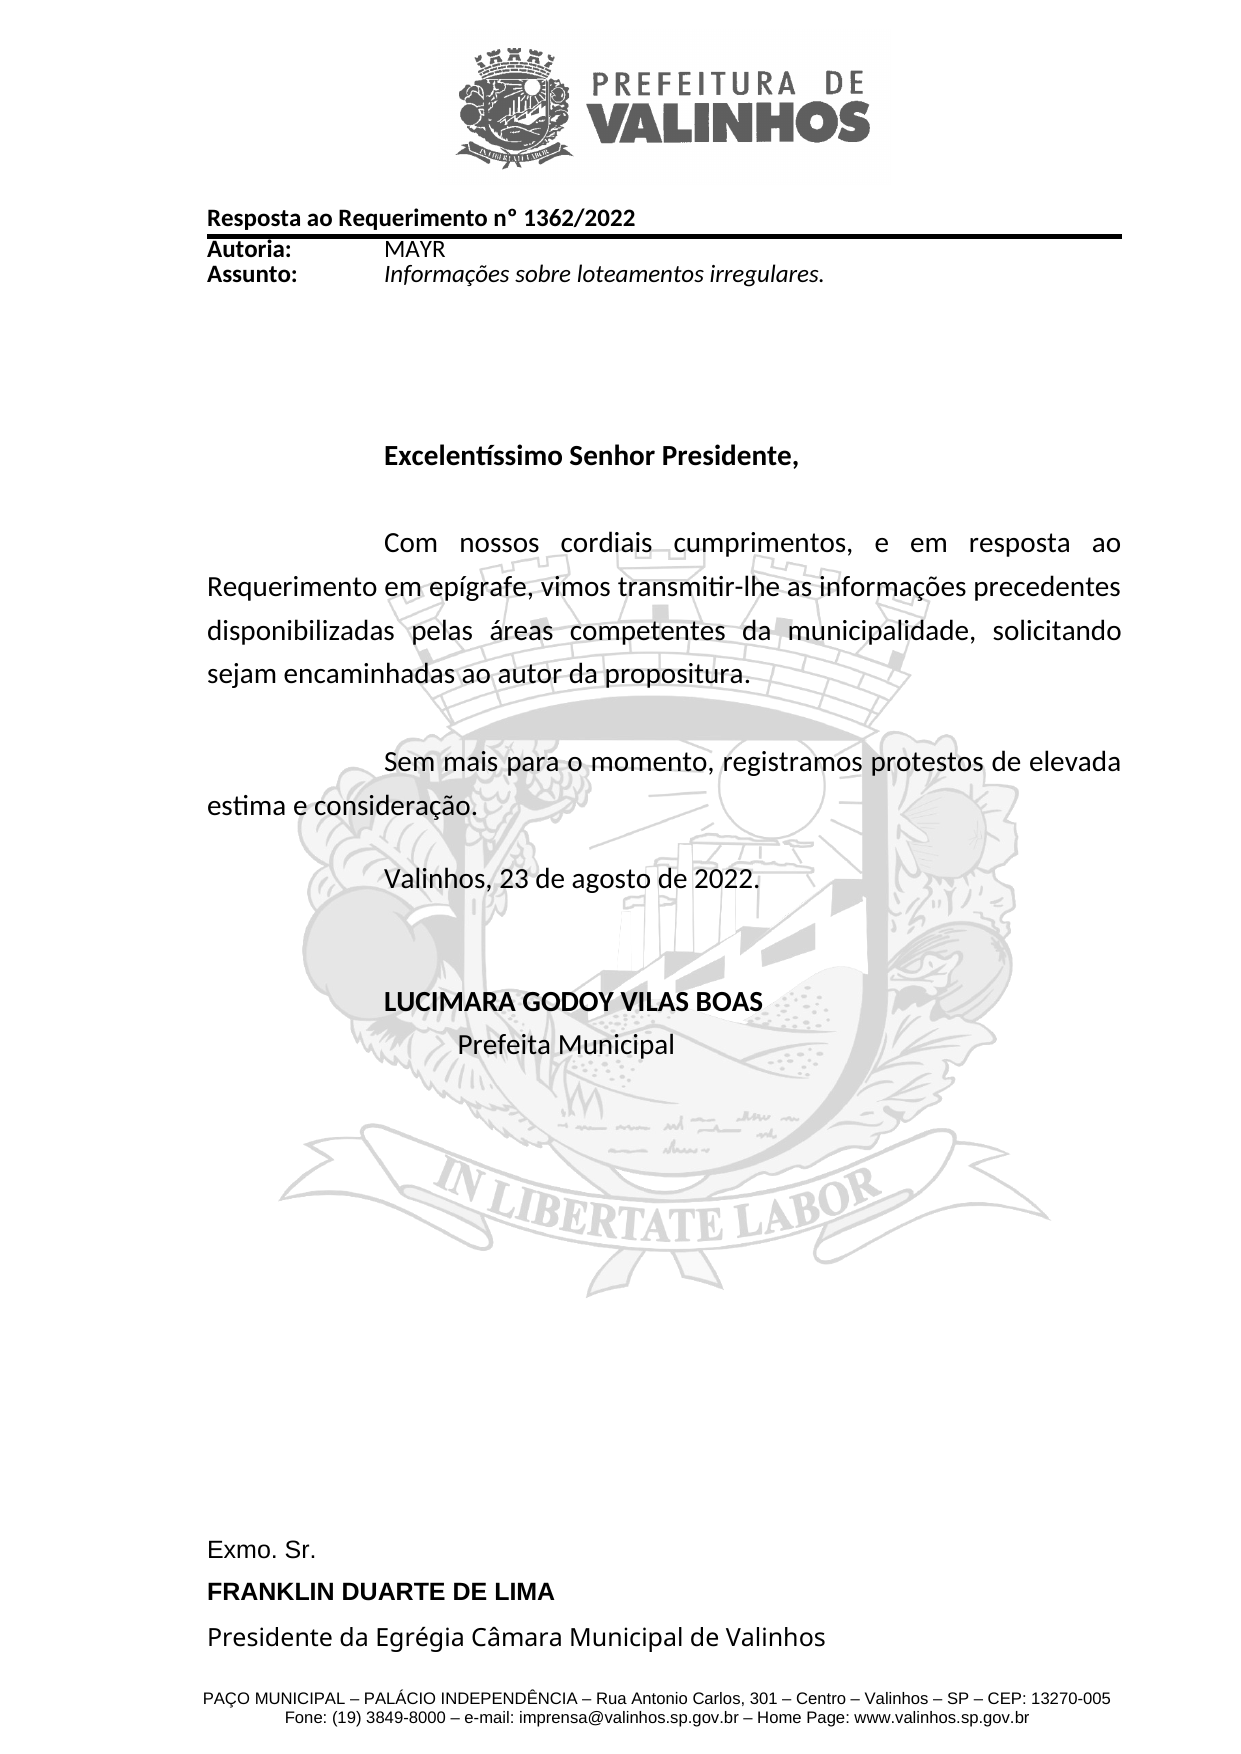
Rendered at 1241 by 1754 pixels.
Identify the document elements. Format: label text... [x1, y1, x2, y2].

picture [235, 506, 1094, 1342]
text Valinhos, 23 de agosto de 2022. [1094, 866, 1122, 895]
picture [1090, 584, 1094, 594]
text Excelentíssimo Senhor Presidente, [207, 443, 1122, 472]
text Sem mais para o momento, registramos protestos de elevada estima e consideração. [1094, 749, 1122, 822]
text Prefeita Municipal [207, 1033, 235, 1062]
text Prefeita Municipal [1094, 1033, 1122, 1062]
picture [438, 29, 891, 185]
text LUCIMARA GODOY VILAS BOAS [207, 989, 235, 1018]
text LUCIMARA GODOY VILAS BOAS [1094, 989, 1122, 1018]
text Valinhos, 23 de agosto de 2022. [207, 866, 235, 895]
text Sem mais para o momento, registramos protestos de elevada estima e consideração. [207, 749, 235, 822]
